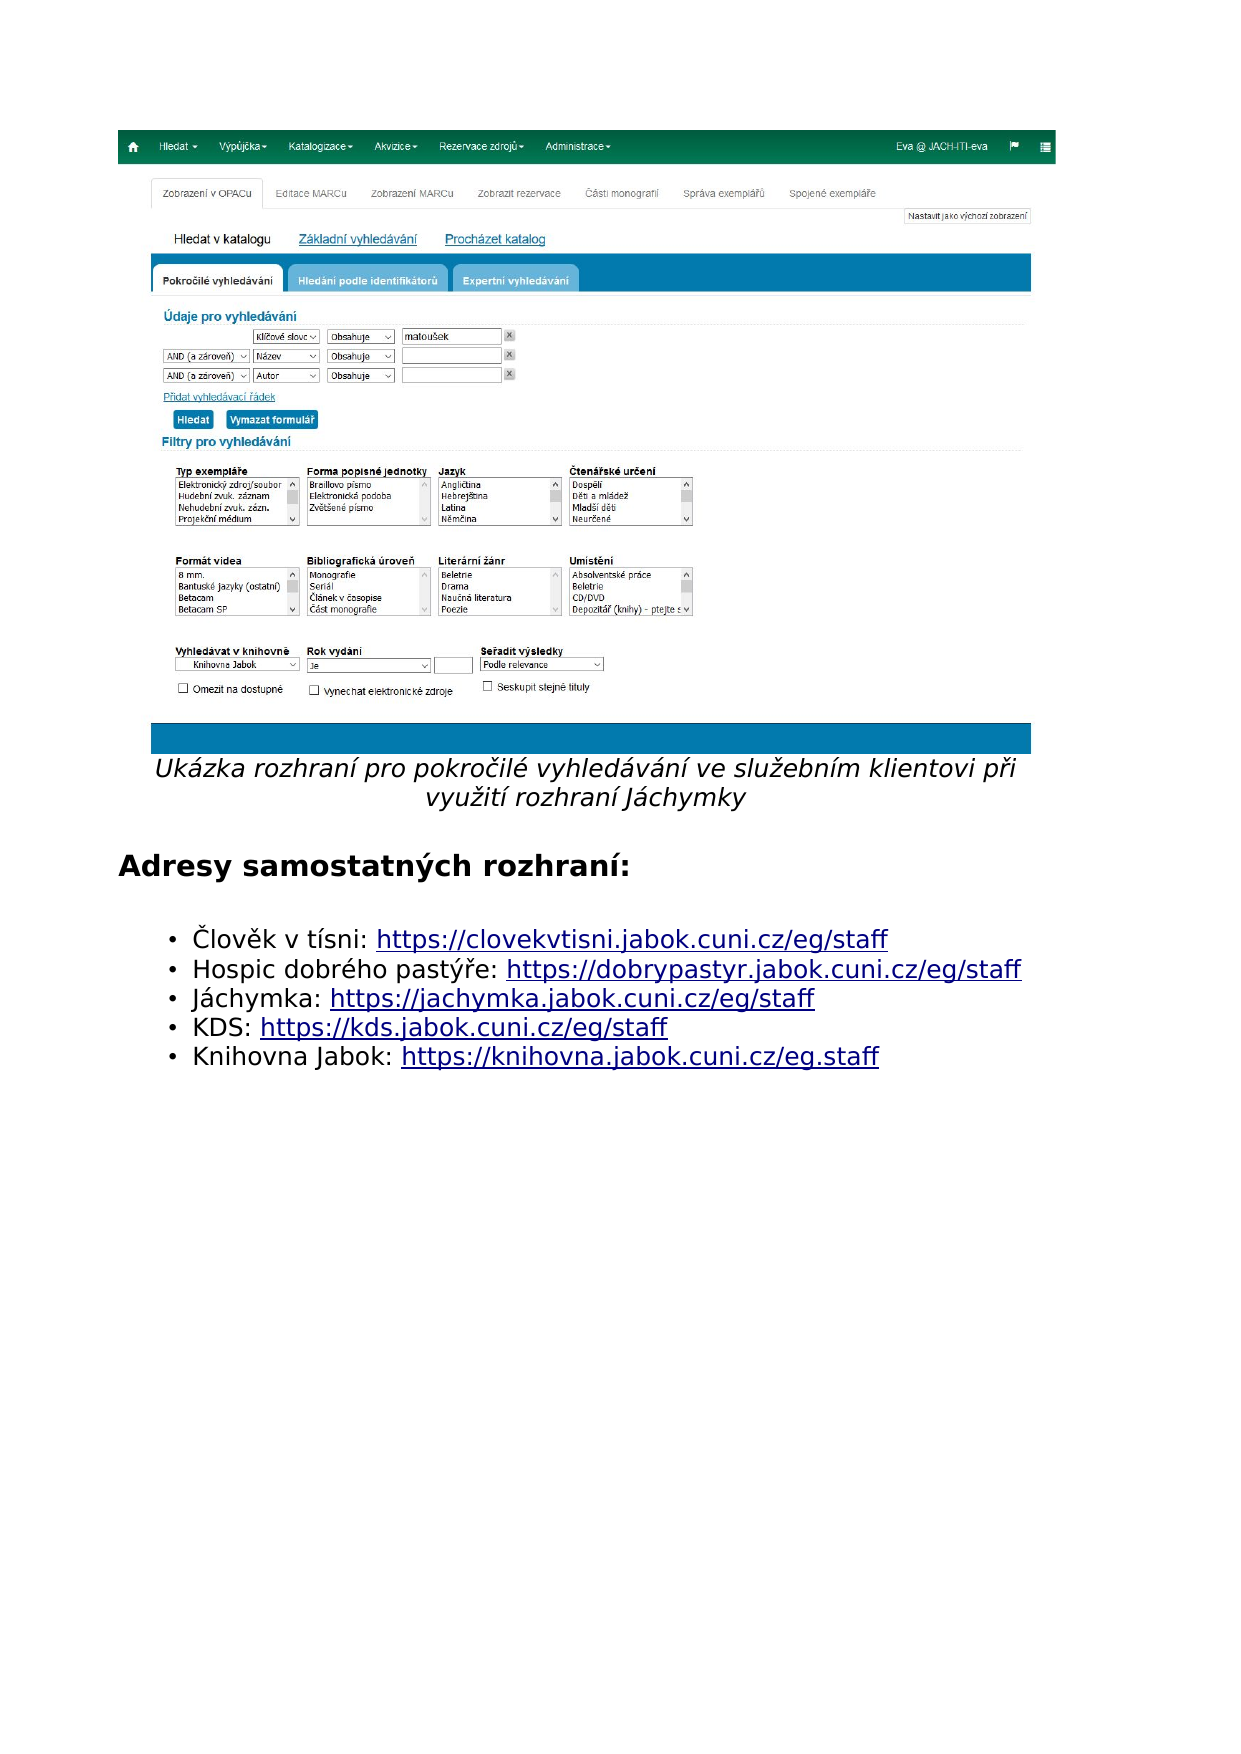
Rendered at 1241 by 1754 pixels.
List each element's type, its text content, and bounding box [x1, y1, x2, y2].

subtitle Adresy samostatných rozhraní: [118, 850, 1122, 884]
picture [118, 130, 1056, 754]
list Hospic dobrého pastýře: https://dobrypastyr.jabok.cuni.cz/eg/staff [177, 955, 1122, 984]
list Jáchymka: https://jachymka.jabok.cuni.cz/eg/staff [177, 984, 1122, 1013]
text Ukázka rozhraní pro pokročilé vyhledávání ve služebním klientovi při využití rozhraní Jáchymky [118, 754, 1056, 812]
list Člověk v tísni: https://clovekvtisni.jabok.cuni.cz/eg/staff [177, 926, 1122, 955]
list Knihovna Jabok: https://knihovna.jabok.cuni.cz/eg.staff [177, 1042, 1122, 1072]
list KDS: https://kds.jabok.cuni.cz/eg/staff [177, 1013, 1122, 1042]
